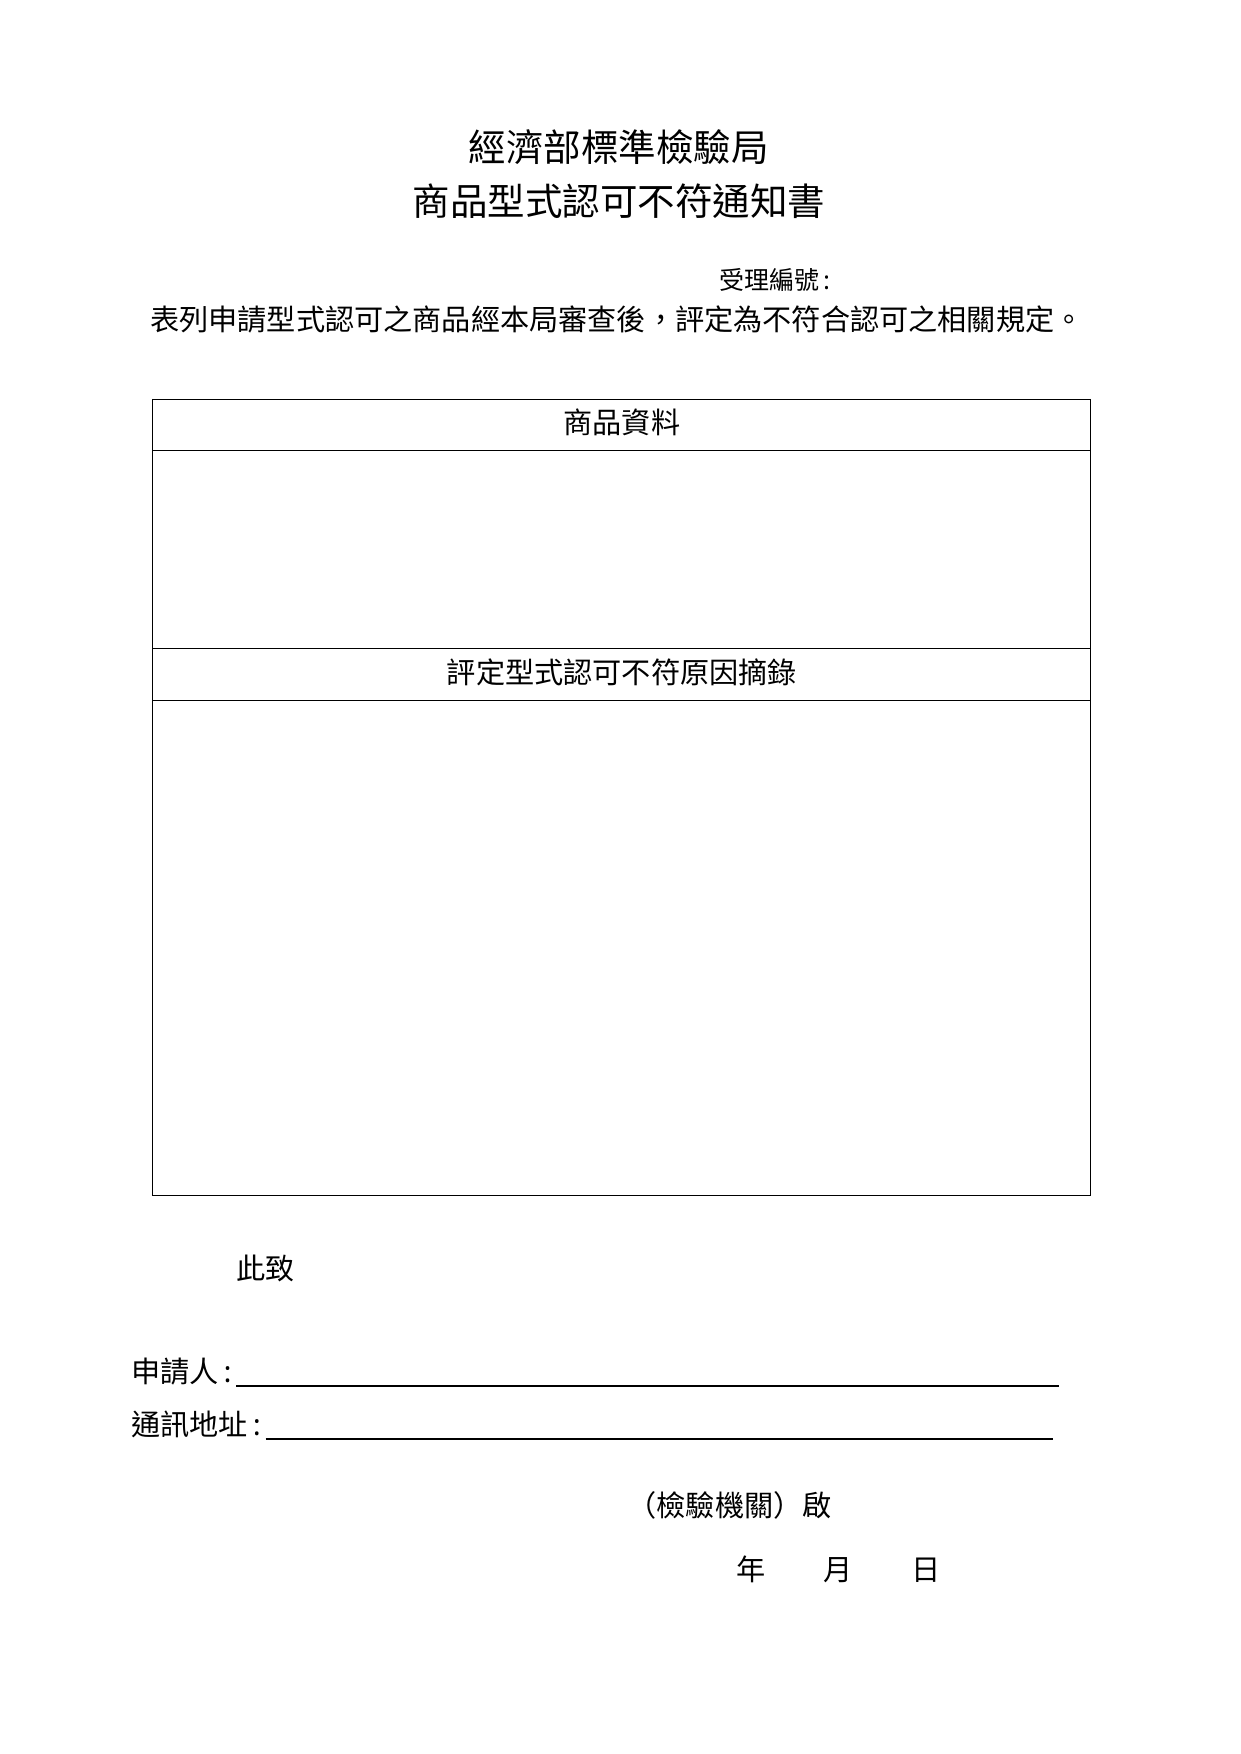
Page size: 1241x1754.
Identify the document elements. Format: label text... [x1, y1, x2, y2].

text 通訊地址: [131, 1401, 1106, 1444]
table_cell [153, 451, 1090, 648]
text 年 月 日 [736, 1546, 1106, 1589]
text 申請人: [131, 1348, 1106, 1391]
text 受理編號: [719, 260, 1010, 296]
text 表列申請型式認可之商品經本局審查後，評定為不符合認可之相關規定。 [150, 296, 1087, 339]
text 商品型式認可不符通知書 [131, 172, 1106, 226]
text （檢驗機關）啟 [627, 1483, 1106, 1525]
table_cell [153, 701, 1090, 1195]
table_header 商品資料 [153, 400, 1090, 450]
text 經濟部標準檢驗局 [131, 117, 1106, 172]
table_cell 評定型式認可不符原因摘錄 [153, 649, 1090, 700]
text 此致 [131, 1246, 1106, 1288]
